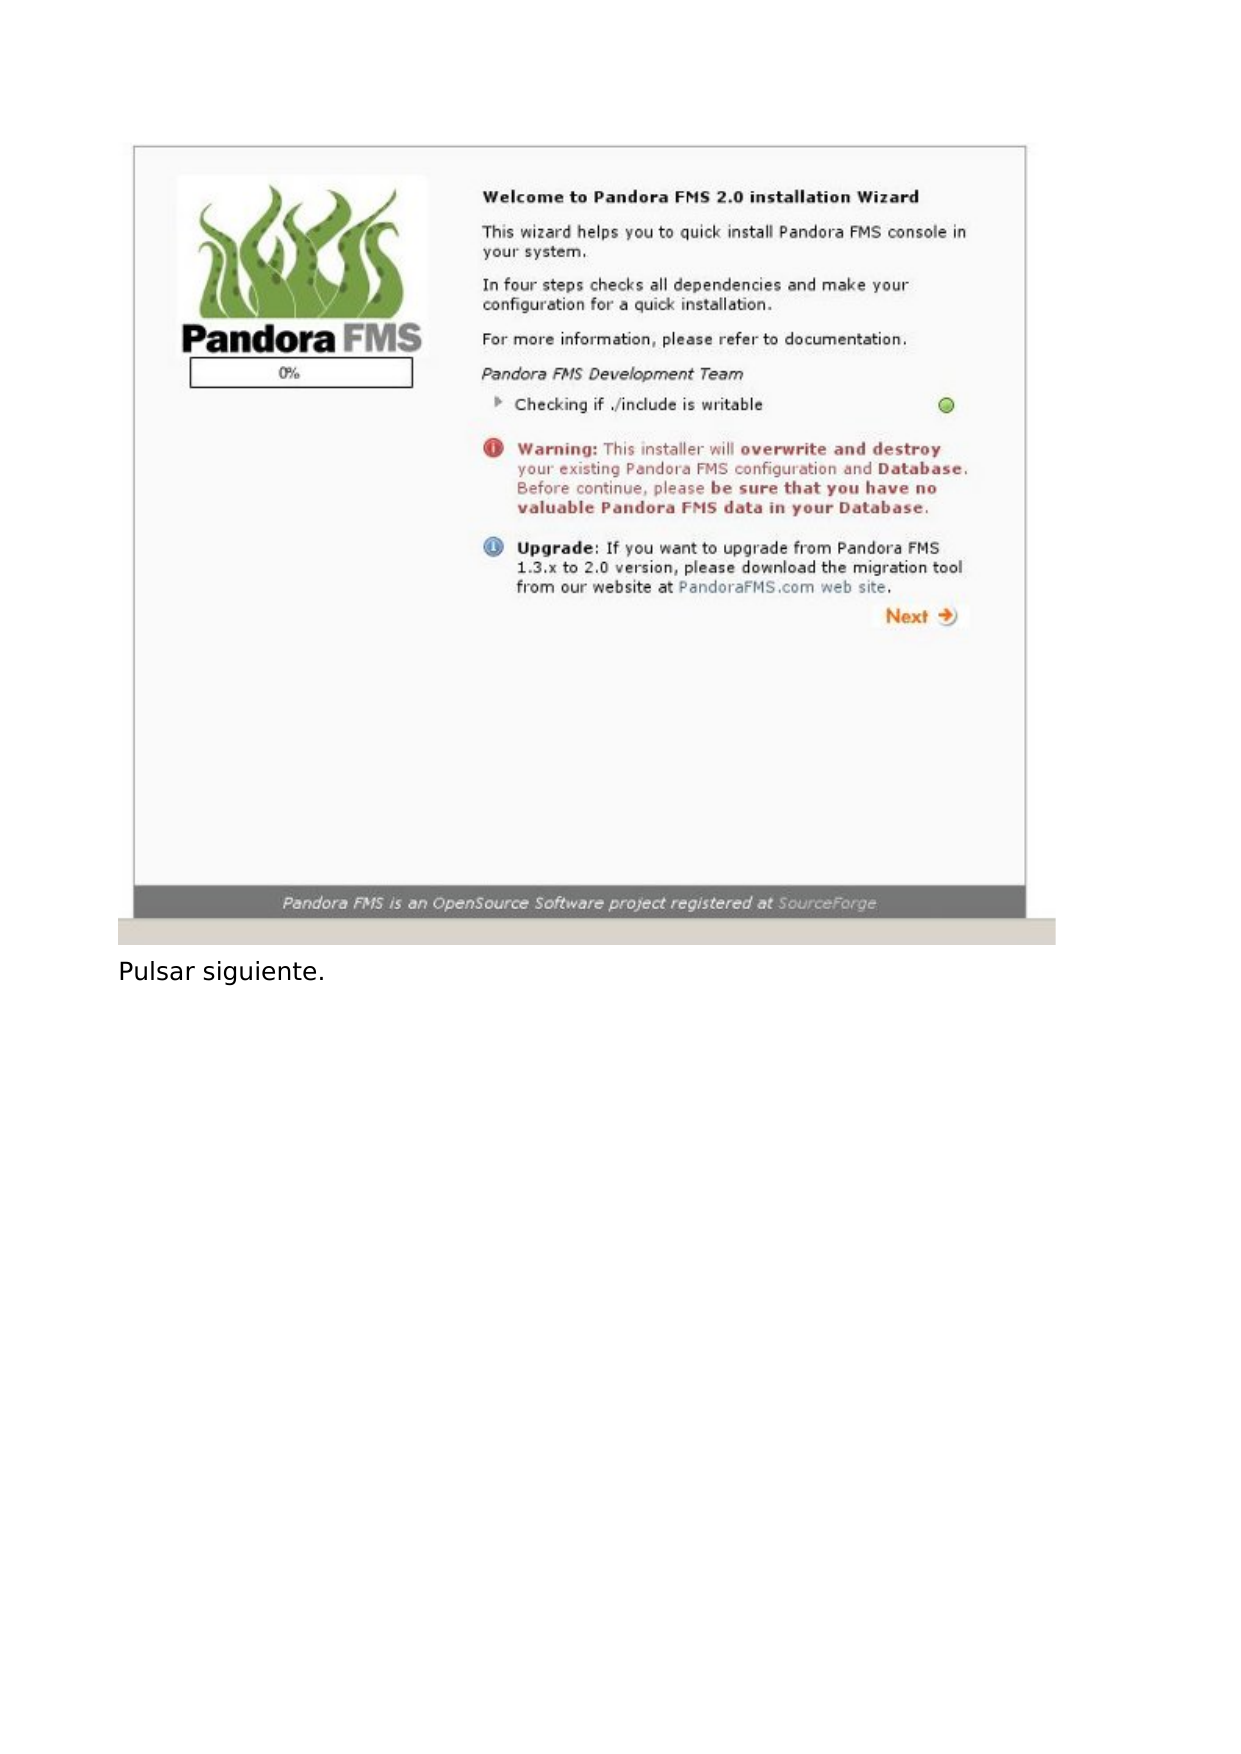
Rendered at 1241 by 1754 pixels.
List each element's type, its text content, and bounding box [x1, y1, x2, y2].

picture [118, 118, 1056, 945]
text Pulsar siguiente. [118, 957, 1122, 986]
